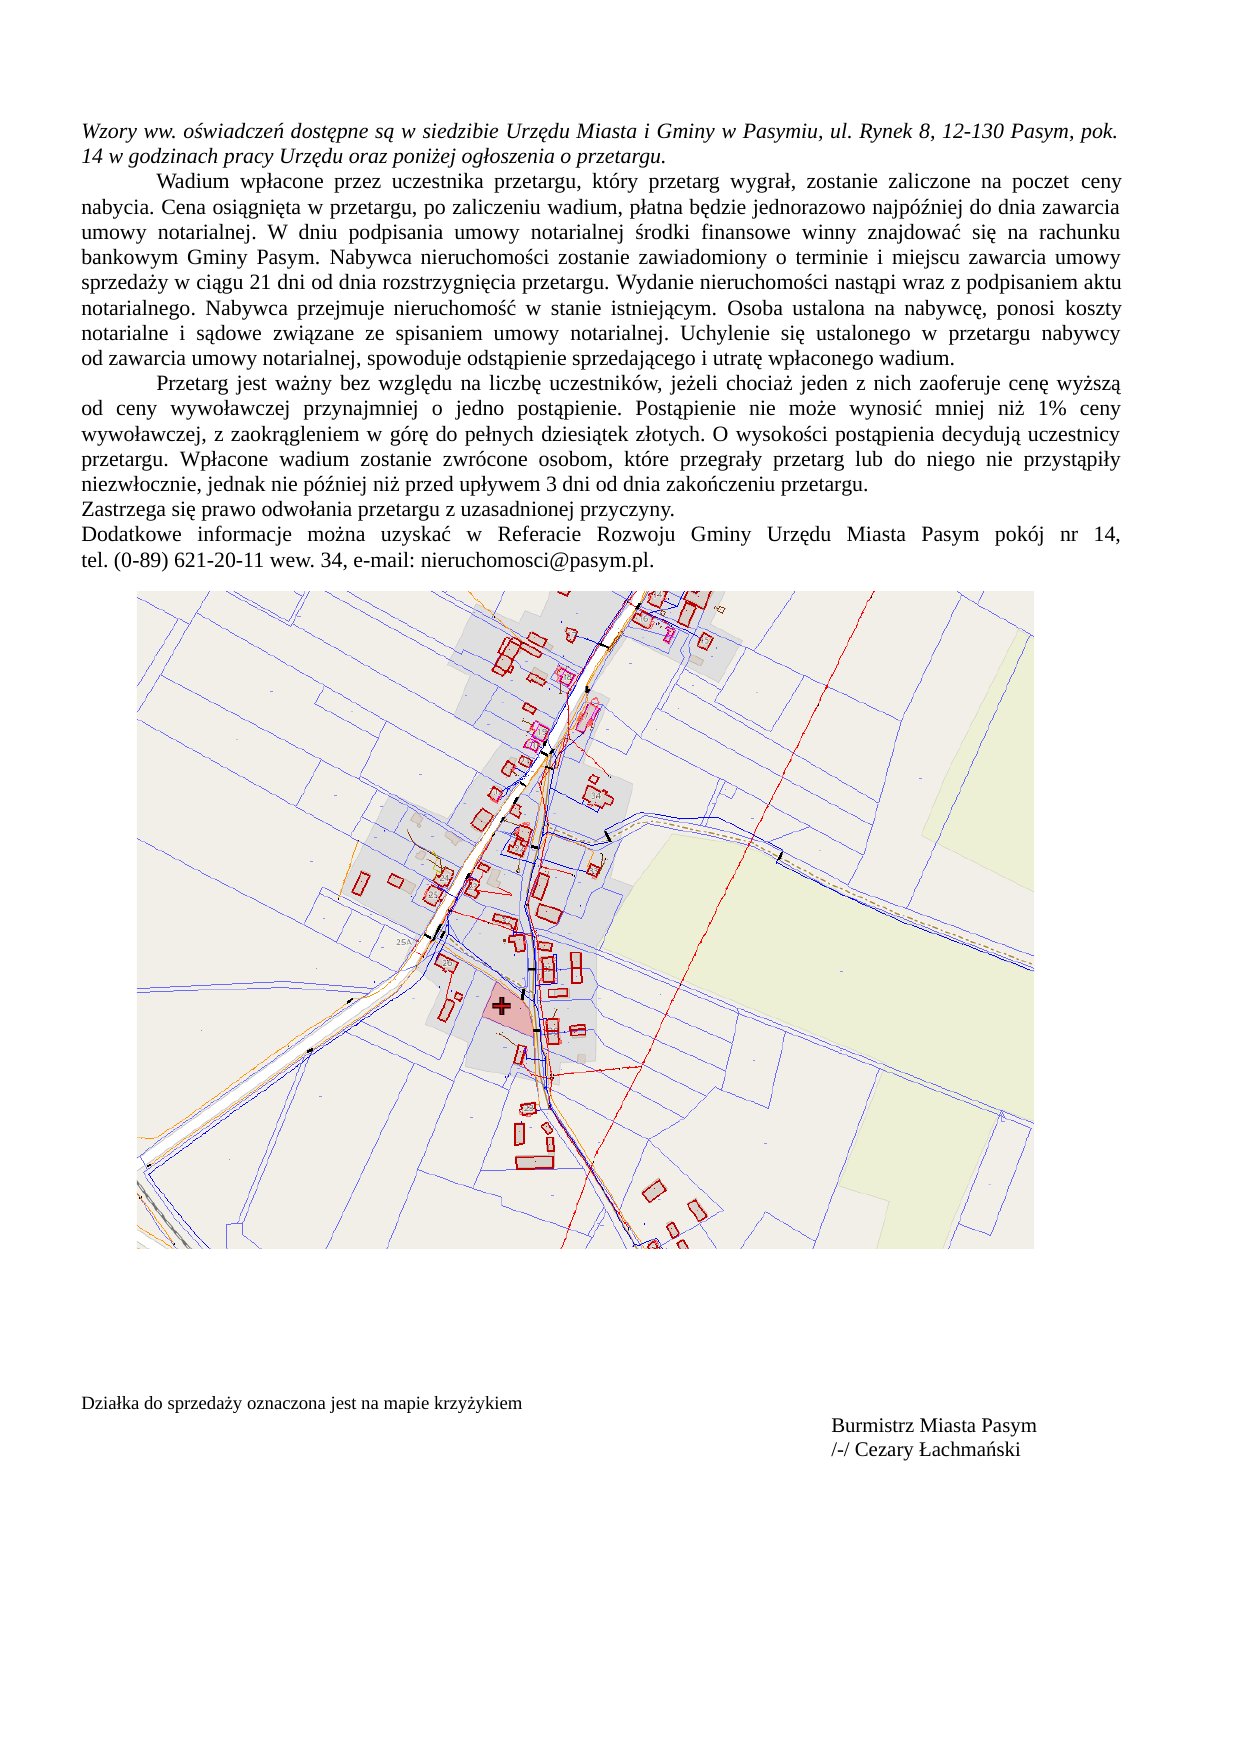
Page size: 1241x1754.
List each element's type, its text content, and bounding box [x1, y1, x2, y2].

text Wzory ww. oświadczeń dostępne są w siedzibie Urzędu Miasta i Gminy w Pasymiu, ul. Rynek 8, 12-130 Pasym, pok. 14 w godzinach pracy Urzędu oraz poniżej ogłoszenia o przetargu. [81, 118, 1122, 168]
text Dodatkowe informacje można uzyskać w Referacie Rozwoju Gminy Urzędu Miasta Pasym pokój nr 14, tel. (0-89) 621-20-11 wew. 34, e-mail: nieruchomosci@pasym.pl. [81, 521, 1122, 572]
text Burmistrz Miasta Pasym /-/ Cezary Łachmański [81, 1413, 1122, 1461]
text Działka do sprzedaży oznaczona jest na mapie krzyżykiem [81, 1392, 1122, 1413]
text Przetarg jest ważny bez względu na liczbę uczestników, jeżeli chociaż jeden z nich zaoferuje cenę wyższą od ceny wywoławczej przynajmniej o jedno postąpienie. Postąpienie nie może wynosić mniej niż 1% ceny wywoławczej, z zaokrągleniem w górę do pełnych dziesiątek złotych. O wysokości postąpienia decydują uczestnicy przetargu. Wpłacone wadium zostanie zwrócone osobom, które przegrały przetarg lub do niego nie przystąpiły niezwłocznie, jednak nie później niż przed upływem 3 dni od dnia zakończeniu przetargu. [81, 370, 1122, 496]
text Zastrzega się prawo odwołania przetargu z uzasadnionej przyczyny. [81, 496, 1122, 521]
text Wadium wpłacone przez uczestnika przetargu, który przetarg wygrał, zostanie zaliczone na poczet ceny nabycia. Cena osiągnięta w przetargu, po zaliczeniu wadium, płatna będzie jednorazowo najpóźniej do dnia zawarcia umowy notarialnej. W dniu podpisania umowy notarialnej środki finansowe winny znajdować się na rachunku bankowym Gminy Pasym. Nabywca nieruchomości zostanie zawiadomiony o terminie i miejscu zawarcia umowy sprzedaży w ciągu 21 dni od dnia rozstrzygnięcia przetargu. Wydanie nieruchomości nastąpi wraz z podpisaniem aktu notarialnego. Nabywca przejmuje nieruchomość w stanie istniejącym. Osoba ustalona na nabywcę, ponosi koszty notarialne i sądowe związane ze spisaniem umowy notarialnej. Uchylenie się ustalonego w przetargu nabywcy od zawarcia umowy notarialnej, spowoduje odstąpienie sprzedającego i utratę wpłaconego wadium. [81, 168, 1122, 370]
picture [136, 591, 1035, 1249]
